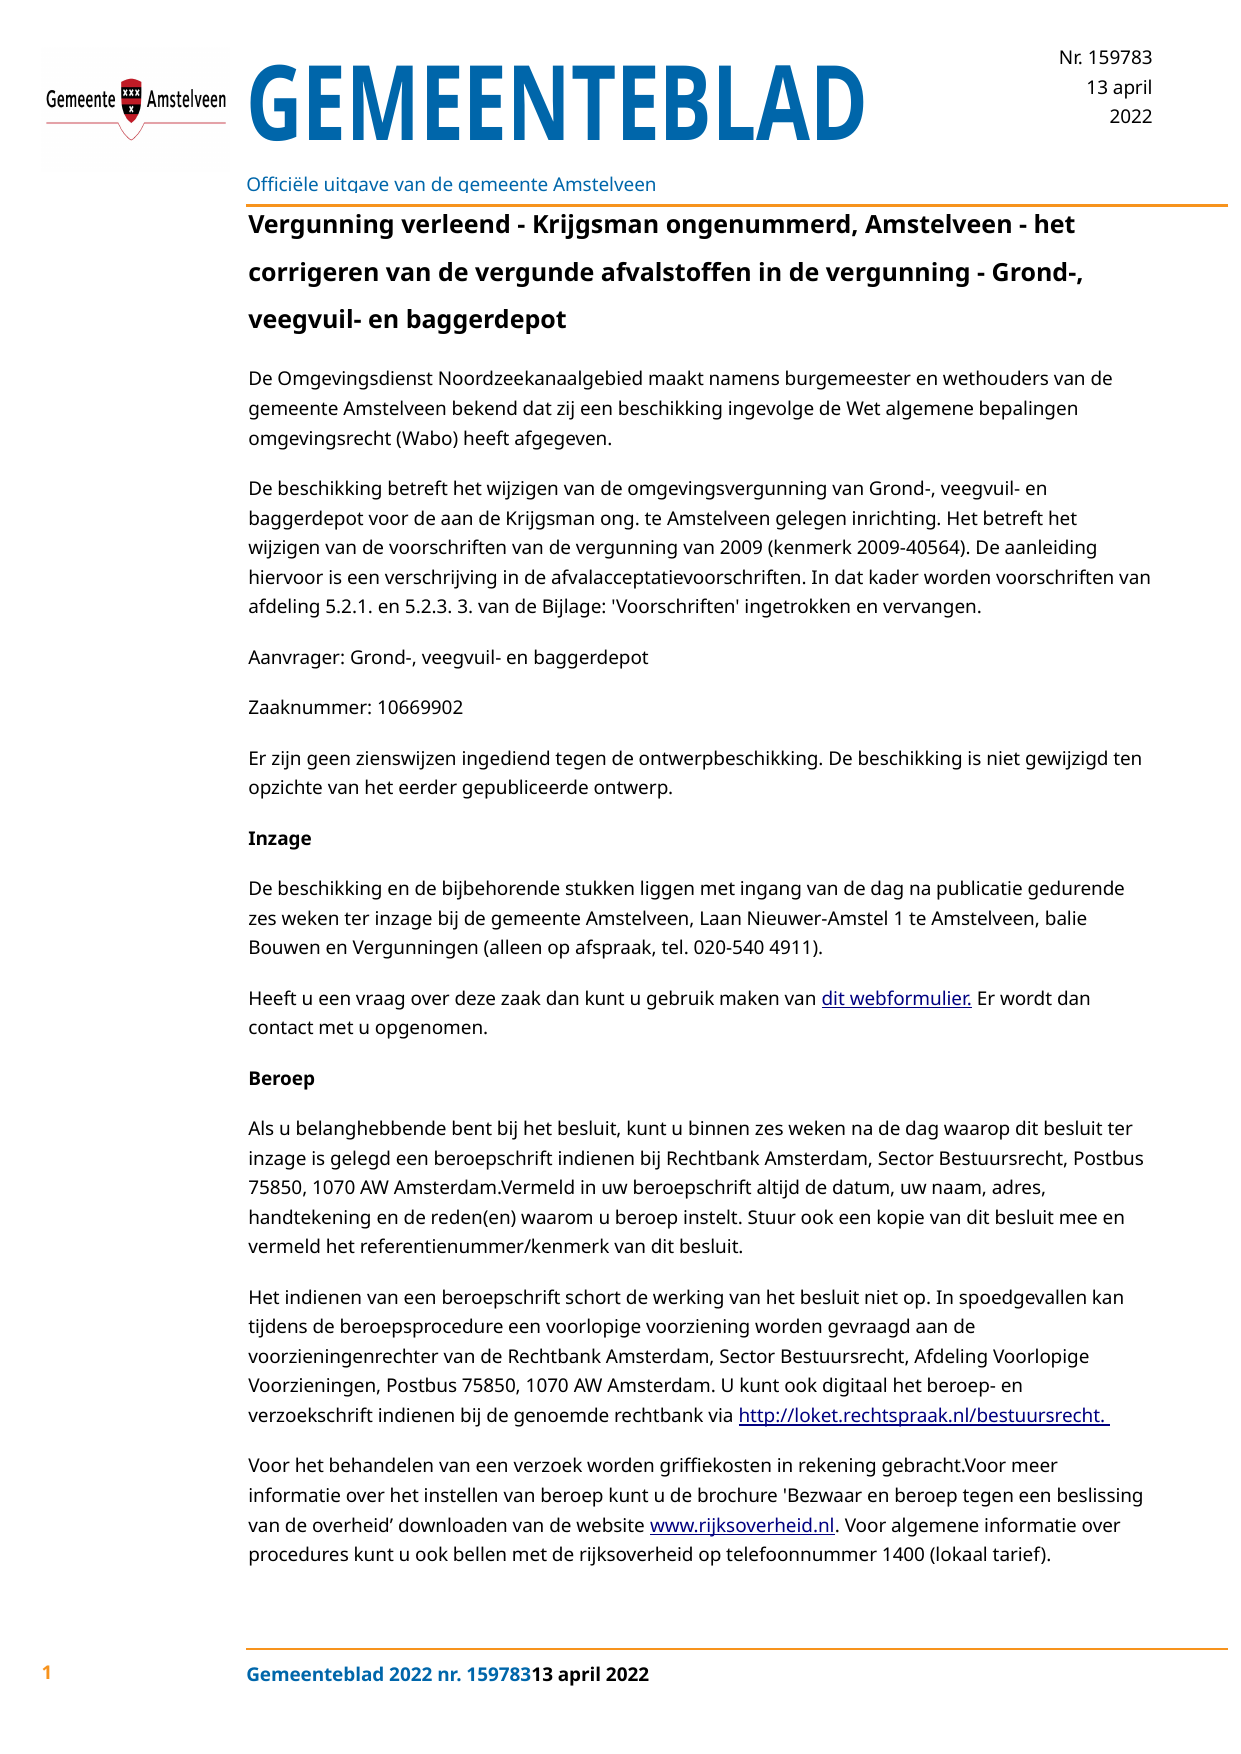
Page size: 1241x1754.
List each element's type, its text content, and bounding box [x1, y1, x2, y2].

text Heeft u een vraag over deze zaak dan kunt u gebruik maken van dit webformulier. Er wordt dan contact met u opgenomen. [248, 985, 1152, 1040]
text Voor het behandelen van een verzoek worden griffiekosten in rekening gebracht.Voor meer informatie over het instellen van beroep kunt u de brochure 'Bezwaar en beroep tegen een beslissing van de overheid’ downloaden van de website www.rijksoverheid.nl. Voor algemene informatie over procedures kunt u ook bellen met de rijksoverheid op telefoonnummer 1400 (lokaal tarief). [248, 1453, 1152, 1567]
text Er zijn geen zienswijzen ingediend tegen de ontwerpbeschikking. De beschikking is niet gewijzigd ten opzichte van het eerder gepubliceerde ontwerp. [248, 745, 1152, 800]
text Het indienen van een beroepschrift schort de werking van het besluit niet op. In spoedgevallen kan tijdens de beroepsprocedure een voorlopige voorziening worden gevraagd aan de voorzieningenrechter van de Rechtbank Amsterdam, Sector Bestuursrecht, Afdeling Voorlopige Voorzieningen, Postbus 75850, 1070 AW Amsterdam. U kunt ook digitaal het beroep- en verzoekschrift indienen bij de genoemde rechtbank via http://loket.rechtspraak.nl/bestuursrecht. [248, 1284, 1152, 1428]
text De beschikking betreft het wijzigen van de omgevingsvergunning van Grond-, veegvuil- en baggerdepot voor de aan de Krijgsman ong. te Amstelveen gelegen inrichting. Het betreft het wijzigen van de voorschriften van de vergunning van 2009 (kenmerk 2009-40564). De aanleiding hiervoor is een verschrijving in de afvalacceptatievoorschriften. In dat kader worden voorschriften van afdeling 5.2.1. en 5.2.3. 3. van de Bijlage: 'Voorschriften' ingetrokken en vervangen. [248, 475, 1152, 619]
text De Omgevingsdienst Noordzeekanaalgebied maakt namens burgemeester en wethouders van de gemeente Amstelveen bekend dat zij een beschikking ingevolge de Wet algemene bepalingen omgevingsrecht (Wabo) heeft afgegeven. [248, 366, 1152, 450]
text Vergunning verleend - Krijgsman ongenummerd, Amstelveen - het corrigeren van de vergunde afvalstoffen in de vergunning - Grond-, veegvuil- en baggerdepot [248, 207, 1152, 336]
text Inzage [248, 825, 1152, 850]
text Aanvrager: Grond-, veegvuil- en baggerdepot [248, 644, 1152, 669]
text De beschikking en de bijbehorende stukken liggen met ingang van de dag na publicatie gedurende zes weken ter inzage bij de gemeente Amstelveen, Laan Nieuwer-Amstel 1 te Amstelveen, balie Bouwen en Vergunningen (alleen op afspraak, tel. 020-540 4911). [248, 875, 1152, 960]
picture [41, 47, 231, 172]
text Zaaknummer: 10669902 [248, 694, 1152, 720]
text Beroep [248, 1065, 1152, 1090]
text Als u belanghebbende bent bij het besluit, kunt u binnen zes weken na de dag waarop dit besluit ter inzage is gelegd een beroepschrift indienen bij Rechtbank Amsterdam, Sector Bestuursrecht, Postbus 75850, 1070 AW Amsterdam.Vermeld in uw beroepschrift altijd de datum, uw naam, adres, handtekening en de reden(en) waarom u beroep instelt. Stuur ook een kopie van dit besluit mee en vermeld het referentienummer/kenmerk van dit besluit. [248, 1115, 1152, 1259]
